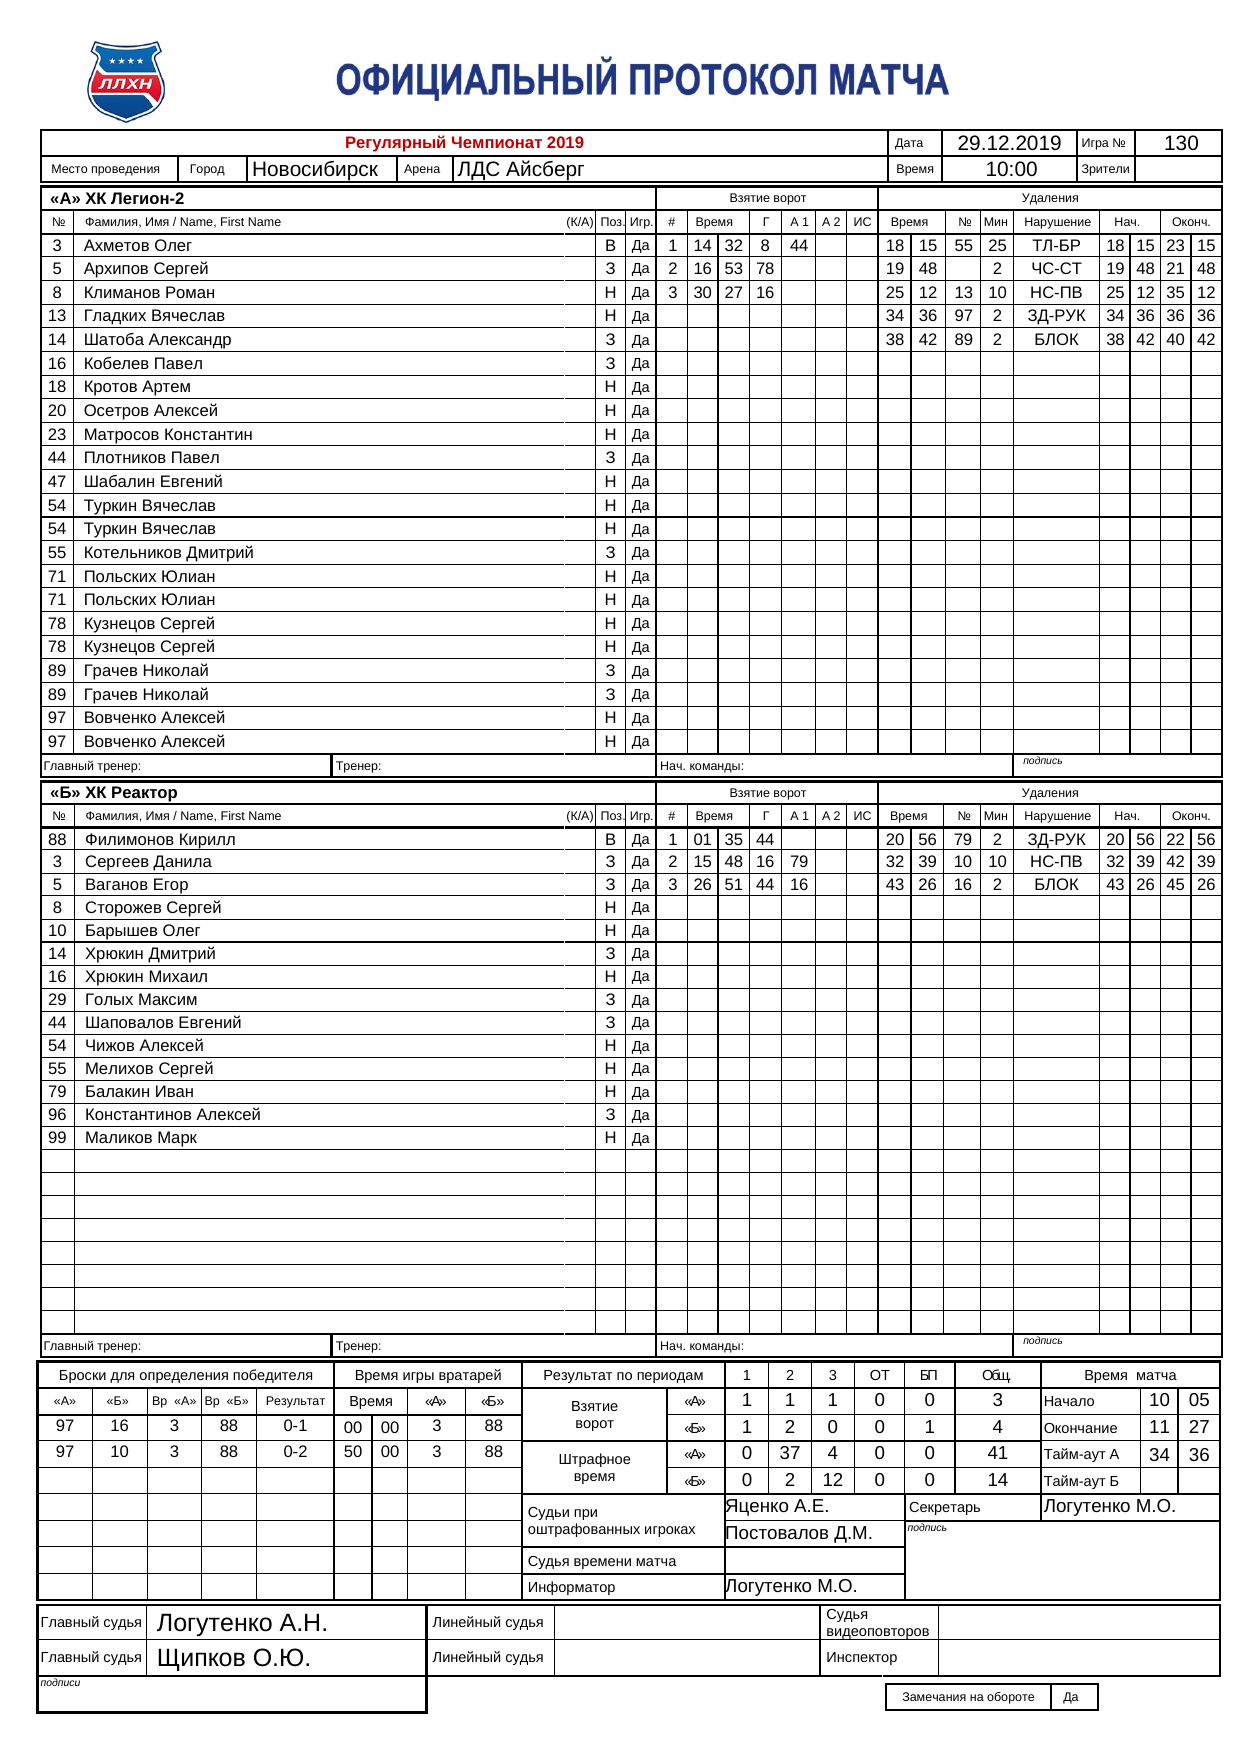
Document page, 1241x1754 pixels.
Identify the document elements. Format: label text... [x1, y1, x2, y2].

table_cell [750, 896, 781, 918]
table_cell [565, 1219, 595, 1241]
table_cell [782, 1242, 815, 1264]
table_cell [719, 1150, 749, 1172]
table_cell [719, 1242, 749, 1264]
table_cell Н [596, 1058, 625, 1079]
table_cell [847, 352, 877, 374]
table_cell [847, 966, 877, 987]
table_cell [782, 1311, 815, 1333]
table_cell Да [626, 446, 655, 469]
table_cell 1 [657, 829, 687, 849]
table_cell [946, 352, 980, 374]
table_cell [782, 707, 815, 729]
table_cell 48 [719, 850, 749, 872]
table_cell [816, 920, 846, 941]
table_cell [782, 730, 815, 753]
table_cell Главный тренер: [42, 755, 330, 776]
table_cell 25 [879, 281, 910, 303]
table_cell [719, 1288, 749, 1310]
table_cell 89 [42, 659, 73, 682]
table_cell Да [626, 1012, 655, 1033]
table_cell 71 [42, 588, 73, 611]
table_cell [565, 1311, 595, 1333]
table_cell 88 [466, 1441, 521, 1467]
table_cell 23 [42, 423, 73, 445]
table_cell [1192, 446, 1221, 469]
table_cell [981, 1242, 1013, 1264]
table_cell Да [626, 707, 655, 729]
table_cell [565, 636, 595, 658]
table_cell [688, 1288, 717, 1310]
table_cell Тренер: [333, 1335, 655, 1356]
table_cell Да [626, 518, 655, 540]
table_cell 16 [42, 352, 73, 374]
table_cell 44 [42, 1012, 74, 1033]
table_cell [1131, 1288, 1160, 1310]
table_cell Г [750, 211, 781, 233]
table_cell [847, 235, 877, 256]
table_cell [782, 423, 815, 445]
table_cell № [946, 211, 980, 233]
table_cell 39 [912, 850, 943, 872]
table_cell [981, 1035, 1013, 1057]
table_cell [1192, 730, 1221, 753]
table_cell [1131, 470, 1160, 493]
table_cell [750, 305, 781, 327]
table_cell [816, 376, 846, 398]
table_cell [626, 1196, 655, 1218]
table_cell Да [626, 423, 655, 445]
table_cell [202, 1547, 256, 1573]
table_cell [719, 518, 749, 540]
table_cell [912, 920, 943, 941]
table_cell [847, 730, 877, 753]
table_cell [1161, 470, 1190, 493]
table_cell [912, 588, 945, 611]
table_cell Время [335, 1389, 407, 1413]
table_cell [981, 683, 1013, 706]
table_cell [657, 541, 687, 564]
table_cell [879, 470, 910, 493]
table_cell [981, 1219, 1013, 1241]
table_cell [719, 470, 749, 493]
table_cell 10 [1141, 1389, 1177, 1413]
table_cell 41 [956, 1442, 1040, 1467]
table_cell [1100, 1265, 1129, 1287]
table_cell [912, 541, 945, 564]
table_cell [782, 470, 815, 493]
table_cell [257, 1521, 333, 1546]
table_cell «Б» [93, 1389, 147, 1413]
table_cell [782, 636, 815, 658]
table_cell 37 [769, 1442, 811, 1467]
table_cell Хрюкин Дмитрий [75, 943, 564, 964]
table_cell Поз. [596, 211, 625, 233]
table_cell [1014, 1081, 1099, 1103]
table_cell [719, 588, 749, 611]
table_cell 15 [688, 850, 717, 872]
table_cell [981, 636, 1013, 658]
table_cell 0 [905, 1468, 954, 1493]
table_cell 48 [1192, 257, 1221, 280]
table_header Время матча [1042, 1363, 1219, 1387]
table_cell З [596, 989, 625, 1011]
table_cell [565, 707, 595, 729]
table_cell [688, 920, 717, 941]
table_header Да [1052, 1685, 1097, 1709]
table_cell [816, 874, 846, 895]
table_cell [750, 636, 781, 658]
table_cell [912, 423, 945, 445]
table_cell [1141, 1468, 1177, 1493]
table_cell 44 [750, 829, 781, 849]
table_cell [981, 1127, 1013, 1149]
table_cell [688, 730, 717, 753]
table_cell [1131, 943, 1160, 964]
table_cell [657, 1311, 687, 1333]
table_cell [1161, 730, 1190, 753]
table_cell подпись [906, 1522, 1219, 1599]
table_cell Голых Максим [75, 989, 564, 1011]
table_cell [565, 257, 595, 280]
table_cell Фамилия, Имя / Name, First Name [74, 211, 565, 233]
table_header «А» ХК Легион-2 [42, 188, 655, 209]
table_cell Плотников Павел [74, 446, 564, 469]
table_cell [719, 1104, 749, 1126]
table_cell Да [626, 328, 655, 351]
table_cell З [596, 257, 625, 280]
table_cell 4 [956, 1415, 1040, 1440]
table_cell [912, 376, 945, 398]
table_cell [981, 446, 1013, 469]
picture [5, 28, 1179, 129]
table_cell [816, 1288, 846, 1310]
table_cell Да [626, 376, 655, 398]
table_cell Да [626, 494, 655, 516]
table_cell [879, 1058, 910, 1079]
table_cell [944, 1104, 980, 1126]
table_cell [1192, 707, 1221, 729]
table_cell 99 [42, 1127, 74, 1149]
table_cell [1131, 1081, 1160, 1103]
table_cell [879, 966, 910, 987]
table_cell 25 [981, 235, 1013, 256]
table_cell [1131, 376, 1160, 398]
table_cell 55 [42, 541, 73, 564]
table_cell [946, 376, 980, 398]
table_cell [688, 1035, 717, 1057]
table_cell Линейный судья [428, 1606, 554, 1639]
table_cell 15 [1192, 235, 1221, 256]
table_cell [719, 1127, 749, 1149]
table_cell Н [596, 494, 625, 516]
table_cell [981, 1288, 1013, 1310]
table_cell [879, 446, 910, 469]
table_cell [847, 494, 877, 516]
table_cell [750, 1058, 781, 1079]
table_cell [719, 683, 749, 706]
table_header Время игры вратарей [335, 1363, 521, 1387]
table_cell [847, 612, 877, 634]
table_cell Кобелев Павел [74, 352, 564, 374]
table_cell [1014, 636, 1099, 658]
table_cell [750, 683, 781, 706]
table_cell 38 [1100, 328, 1129, 351]
table_cell [565, 541, 595, 564]
table_cell Вовченко Алексей [74, 730, 564, 753]
table_cell [782, 896, 815, 918]
table_cell [782, 612, 815, 634]
table_cell [946, 730, 980, 753]
table_cell Да [626, 612, 655, 634]
table_cell 32 [1100, 850, 1129, 872]
table_cell [1161, 423, 1190, 445]
table_cell 8 [42, 281, 73, 303]
table_cell [981, 1311, 1013, 1333]
table_cell [1192, 1104, 1221, 1126]
table_cell [816, 281, 846, 303]
table_cell [847, 1288, 877, 1310]
table_cell [981, 470, 1013, 493]
table_cell [719, 636, 749, 658]
table_cell [847, 1035, 877, 1057]
table_cell Да [626, 636, 655, 658]
table_cell [944, 966, 980, 987]
table_cell (К/А) [565, 805, 595, 826]
table_cell [657, 1196, 687, 1218]
table_cell [946, 683, 980, 706]
table_cell 45 [1161, 874, 1190, 895]
table_cell [1100, 707, 1129, 729]
table_cell 50 [335, 1441, 371, 1467]
table_cell [1131, 636, 1160, 658]
table_cell [1161, 1219, 1190, 1241]
table_cell [1131, 1173, 1160, 1195]
table_cell [1014, 565, 1099, 587]
table_cell Н [596, 636, 625, 658]
table_cell [596, 1173, 625, 1195]
table_cell [816, 966, 846, 987]
table_cell [981, 612, 1013, 634]
table_cell 0 [726, 1442, 768, 1467]
table_cell [1161, 1104, 1190, 1126]
table_cell Судья видеоповторов [821, 1606, 938, 1639]
table_cell Нач. команды: [657, 1335, 1012, 1356]
table_cell [847, 257, 877, 280]
table_cell [626, 1288, 655, 1310]
table_cell Оконч. [1161, 211, 1221, 233]
table_cell 0 [855, 1389, 904, 1413]
table_cell [596, 1242, 625, 1264]
table_cell 97 [39, 1416, 92, 1440]
table_cell [816, 612, 846, 634]
table_cell [1014, 588, 1099, 611]
table_cell [657, 1173, 687, 1195]
table_cell Да [626, 850, 655, 872]
table_cell 36 [1131, 305, 1160, 327]
table_cell [657, 1012, 687, 1033]
table_cell [1161, 1058, 1190, 1079]
table_cell [816, 446, 846, 469]
table_cell [565, 399, 595, 422]
table_cell 12 [812, 1468, 854, 1493]
table_cell [42, 1196, 74, 1218]
table_cell Нач. [1100, 211, 1160, 233]
table_cell [1100, 1242, 1129, 1264]
table_cell Кузнецов Сергей [74, 612, 564, 634]
table_header Взятие ворот [657, 783, 877, 803]
table_cell 78 [42, 636, 73, 658]
table_cell [816, 989, 846, 1011]
table_cell [719, 541, 749, 564]
table_cell [981, 1104, 1013, 1126]
table_cell [1136, 157, 1221, 181]
table_cell [981, 494, 1013, 516]
table_cell [816, 1219, 846, 1241]
table_cell [565, 588, 595, 611]
table_cell [657, 1058, 687, 1079]
table_cell [1100, 1219, 1129, 1241]
table_cell [657, 1150, 687, 1172]
table_cell [565, 446, 595, 469]
table_cell [93, 1521, 147, 1546]
table_cell [981, 1173, 1013, 1195]
table_cell Логутенко А.Н. [147, 1606, 425, 1639]
table_cell [688, 1242, 717, 1264]
table_cell [1161, 446, 1190, 469]
table_cell [1161, 1081, 1190, 1103]
table_cell 16 [42, 966, 74, 987]
table_cell [202, 1468, 256, 1493]
table_cell [782, 518, 815, 540]
table_cell [782, 1058, 815, 1079]
table_cell 36 [1192, 305, 1221, 327]
table_cell З [596, 850, 625, 872]
table_cell [657, 989, 687, 1011]
table_cell [1014, 1012, 1099, 1033]
table_cell Да [626, 896, 655, 918]
table_cell [939, 1640, 1219, 1675]
table_cell [816, 1058, 846, 1079]
table_cell Ахметов Олег [74, 235, 564, 256]
table_cell [847, 281, 877, 303]
table_cell 20 [42, 399, 73, 422]
table_cell [912, 446, 945, 469]
table_cell [565, 730, 595, 753]
table_cell [1100, 1196, 1129, 1218]
table_cell [750, 399, 781, 422]
table_cell [1192, 541, 1221, 564]
table_cell [750, 352, 781, 374]
table_cell [657, 1081, 687, 1103]
table_cell [726, 1548, 904, 1573]
table_cell 12 [1192, 281, 1221, 303]
table_cell [912, 730, 945, 753]
table_cell [719, 328, 749, 351]
table_cell 2 [981, 874, 1013, 895]
table_cell 3 [408, 1441, 465, 1467]
table_cell 29 [42, 989, 74, 1011]
table_cell [39, 1468, 92, 1493]
table_cell Постовалов Д.М. [726, 1521, 904, 1546]
table_cell 0 [855, 1442, 904, 1467]
table_cell [879, 565, 910, 587]
table_cell Шаповалов Евгений [75, 1012, 564, 1033]
table_cell [1014, 1242, 1099, 1264]
table_cell Оконч. [1161, 805, 1221, 826]
table_cell [1192, 1219, 1221, 1241]
table_cell В [596, 829, 625, 849]
table_cell [944, 1150, 980, 1172]
table_cell [1131, 1150, 1160, 1172]
table_cell ТЛ-БР [1014, 235, 1099, 256]
table_cell [879, 399, 910, 422]
table_cell [879, 707, 910, 729]
table_cell Мин [981, 211, 1013, 233]
table_cell Н [596, 518, 625, 540]
table_header 1 [726, 1363, 768, 1387]
table_cell [879, 1311, 910, 1333]
table_cell Балакин Иван [75, 1081, 564, 1103]
table_cell [688, 376, 717, 398]
table_cell (К/А) [565, 211, 595, 233]
table_cell [879, 636, 910, 658]
table_cell [1131, 588, 1160, 611]
table_cell 56 [1131, 829, 1160, 849]
table_cell Сторожев Сергей [75, 896, 564, 918]
table_cell [847, 1127, 877, 1149]
table_cell Барышев Олег [75, 920, 564, 941]
table_cell [42, 1242, 74, 1264]
table_cell Да [626, 565, 655, 587]
table_cell [565, 1127, 595, 1149]
table_cell [879, 541, 910, 564]
table_cell [847, 1058, 877, 1079]
table_cell [750, 1035, 781, 1057]
table_cell [750, 470, 781, 493]
table_cell [879, 1242, 910, 1264]
table_cell [1131, 612, 1160, 634]
table_cell [626, 1173, 655, 1195]
table_cell [847, 896, 877, 918]
table_cell [719, 659, 749, 682]
table_cell [466, 1574, 521, 1599]
table_cell 78 [750, 257, 781, 280]
table_cell Н [596, 920, 625, 941]
table_header БП [905, 1363, 954, 1387]
table_cell [565, 494, 595, 516]
table_cell [912, 966, 943, 987]
table_cell [1100, 920, 1129, 941]
table_cell [1131, 1012, 1160, 1033]
table_cell [75, 1288, 564, 1310]
table_cell [816, 1173, 846, 1195]
table_cell [719, 565, 749, 587]
table_cell [879, 1265, 910, 1287]
table_cell Н [596, 1127, 625, 1149]
table_cell 97 [42, 707, 73, 729]
table_cell [688, 399, 717, 422]
table_cell [1100, 588, 1129, 611]
table_cell [782, 446, 815, 469]
table_cell [42, 1219, 74, 1241]
table_cell Н [596, 896, 625, 918]
table_cell Начало [1042, 1389, 1140, 1413]
table_cell [912, 1311, 943, 1333]
table_cell [688, 1311, 717, 1333]
table_cell [816, 423, 846, 445]
table_cell [1100, 989, 1129, 1011]
table_cell 13 [946, 281, 980, 303]
table_cell Польских Юлиан [74, 565, 564, 587]
table_cell 18 [1100, 235, 1129, 256]
table_cell [1161, 1012, 1190, 1033]
table_cell [75, 1219, 564, 1241]
table_cell [1014, 376, 1099, 398]
table_cell [879, 1104, 910, 1126]
table_cell Константинов Алексей [75, 1104, 564, 1126]
table_cell 14 [688, 235, 717, 256]
table_cell [879, 683, 910, 706]
table_cell [688, 943, 717, 964]
table_cell [879, 896, 910, 918]
table_cell [782, 659, 815, 682]
table_cell [1192, 1311, 1221, 1333]
table_cell [782, 943, 815, 964]
table_cell [1100, 541, 1129, 564]
table_cell 25 [1100, 281, 1129, 303]
table_cell [688, 446, 717, 469]
table_cell [847, 636, 877, 658]
table_cell 20 [879, 829, 910, 849]
table_cell [626, 1265, 655, 1287]
table_cell [148, 1468, 201, 1493]
table_cell 42 [1192, 328, 1221, 351]
table_cell З [596, 1104, 625, 1126]
table_cell [1014, 423, 1099, 445]
table_cell [750, 1012, 781, 1033]
table_cell Нарушение [1014, 805, 1099, 826]
table_cell [565, 850, 595, 872]
table_cell [912, 518, 945, 540]
table_cell [1161, 612, 1190, 634]
table_cell [657, 896, 687, 918]
table_cell [816, 328, 846, 351]
table_cell [816, 470, 846, 493]
table_cell 39 [1192, 850, 1221, 872]
table_cell Н [596, 376, 625, 398]
table_cell [466, 1494, 521, 1520]
table_cell [981, 541, 1013, 564]
table_cell [912, 1127, 943, 1149]
table_cell 88 [42, 829, 74, 849]
table_cell [981, 1058, 1013, 1079]
table_cell [565, 1288, 595, 1310]
table_cell [93, 1547, 147, 1573]
table_cell 26 [688, 874, 717, 895]
table_cell [1014, 966, 1099, 987]
table_cell [719, 1012, 749, 1033]
table_cell [688, 896, 717, 918]
table_cell [75, 1311, 564, 1333]
table_cell 55 [42, 1058, 74, 1079]
table_cell [565, 1265, 595, 1287]
table_cell З [596, 874, 625, 895]
table_cell Время [688, 805, 749, 826]
table_header ОТ [855, 1363, 904, 1387]
table_cell Шатоба Александр [74, 328, 564, 351]
table_cell Тайм-аут А [1042, 1441, 1140, 1467]
table_cell [688, 659, 717, 682]
table_cell [1192, 399, 1221, 422]
table_cell [1161, 966, 1190, 987]
table_cell Да [626, 399, 655, 422]
table_cell [879, 1127, 910, 1149]
table_cell [688, 541, 717, 564]
table_cell 79 [944, 829, 980, 849]
table_cell [719, 1173, 749, 1195]
table_cell [1014, 1150, 1099, 1172]
table_cell [782, 565, 815, 587]
table_cell Да [626, 943, 655, 964]
table_cell [816, 943, 846, 964]
table_cell [565, 470, 595, 493]
table_cell [202, 1574, 256, 1599]
table_cell Взятие ворот [523, 1389, 666, 1440]
table_cell [944, 1012, 980, 1033]
table_cell [657, 636, 687, 658]
table_cell [1161, 518, 1190, 540]
table_cell [335, 1468, 371, 1493]
table_cell Да [626, 874, 655, 895]
table_cell [257, 1494, 333, 1520]
table_cell [565, 920, 595, 941]
table_cell [688, 1173, 717, 1195]
table_cell [750, 518, 781, 540]
table_cell [750, 1081, 781, 1103]
table_cell [719, 707, 749, 729]
table_cell [816, 683, 846, 706]
table_cell [981, 707, 1013, 729]
table_cell [657, 683, 687, 706]
table_cell Яценко А.Е. [726, 1495, 904, 1520]
table_cell [847, 1081, 877, 1103]
table_cell [816, 235, 846, 256]
table_cell [1014, 943, 1099, 964]
table_cell 53 [719, 257, 749, 280]
table_cell 3 [657, 874, 687, 895]
table_cell [1100, 896, 1129, 918]
table_cell Архипов Сергей [74, 257, 564, 280]
table_cell [565, 518, 595, 540]
table_cell 34 [1141, 1441, 1177, 1467]
table_cell Туркин Вячеслав [74, 518, 564, 540]
table_cell ЗД-РУК [1014, 305, 1099, 327]
table_cell Н [596, 588, 625, 611]
table_cell [912, 943, 943, 964]
table_cell [1192, 1242, 1221, 1264]
table_cell [719, 612, 749, 634]
table_cell Чижов Алексей [75, 1035, 564, 1057]
table_cell [1161, 659, 1190, 682]
table_cell [93, 1574, 147, 1599]
table_cell [981, 352, 1013, 374]
table_cell [883, 1677, 1220, 1681]
table_cell Н [596, 470, 625, 493]
table_cell Вр «А» [148, 1389, 201, 1413]
table_cell «А» [668, 1442, 724, 1467]
table_cell Окончание [1042, 1415, 1140, 1440]
table_cell 27 [1179, 1415, 1219, 1440]
table_cell 16 [782, 874, 815, 895]
table_cell [912, 1081, 943, 1103]
table_cell [93, 1468, 147, 1493]
table_cell [688, 352, 717, 374]
table_cell Маликов Марк [75, 1127, 564, 1149]
table_cell [565, 352, 595, 374]
table_cell 10 [981, 281, 1013, 303]
table_header Взятие ворот [657, 188, 877, 209]
table_cell [1161, 588, 1190, 611]
table_cell [657, 376, 687, 398]
table_cell Да [626, 683, 655, 706]
table_cell Сергеев Данила [75, 850, 564, 872]
table_cell Да [626, 730, 655, 753]
table_header 3 [812, 1363, 854, 1387]
table_cell [946, 541, 980, 564]
table_cell [1192, 518, 1221, 540]
table_cell [816, 1150, 846, 1172]
table_cell [879, 943, 910, 964]
table_cell [912, 989, 943, 1011]
table_cell [750, 328, 781, 351]
table_cell [847, 659, 877, 682]
table_cell 14 [42, 943, 74, 964]
table_cell [816, 518, 846, 540]
table_cell [1014, 1196, 1099, 1218]
table_cell [946, 446, 980, 469]
table_cell № [42, 805, 74, 826]
table_cell [719, 399, 749, 422]
table_cell подписи [39, 1677, 425, 1711]
table_cell 22 [1161, 829, 1190, 849]
table_cell [626, 1242, 655, 1264]
table_cell [1014, 683, 1099, 706]
table_cell [719, 730, 749, 753]
table_cell 10 [42, 920, 74, 941]
table_cell [912, 1150, 943, 1172]
table_cell 1 [769, 1389, 811, 1413]
table_cell [847, 1219, 877, 1241]
table_cell 23 [1161, 235, 1190, 256]
table_cell [981, 989, 1013, 1011]
table_cell [847, 707, 877, 729]
table_cell [912, 1219, 943, 1241]
table_cell [719, 943, 749, 964]
table_cell [1100, 470, 1129, 493]
table_cell Мин [981, 805, 1013, 826]
table_cell [565, 328, 595, 351]
table_cell [688, 470, 717, 493]
table_cell [657, 730, 687, 753]
table_cell [879, 1012, 910, 1033]
table_cell Игр. [626, 805, 655, 826]
table_cell 34 [879, 305, 910, 327]
table_cell ЧС-СТ [1014, 257, 1099, 280]
table_cell [847, 874, 877, 895]
table_cell Мелихов Сергей [75, 1058, 564, 1079]
table_cell [1131, 494, 1160, 516]
table_cell [981, 588, 1013, 611]
table_cell [565, 376, 595, 398]
table_cell [1100, 446, 1129, 469]
table_cell [42, 1265, 74, 1287]
table_cell [565, 1081, 595, 1103]
table_cell [750, 920, 781, 941]
table_cell [148, 1547, 201, 1573]
table_cell [1100, 1035, 1129, 1057]
table_header Удаления [879, 188, 1221, 209]
table_cell [847, 850, 877, 872]
table_cell 36 [1179, 1441, 1219, 1467]
table_cell [657, 565, 687, 587]
table_cell 14 [956, 1468, 1040, 1493]
table_cell 21 [1161, 257, 1190, 280]
table_cell [657, 920, 687, 941]
table_cell 12 [912, 281, 945, 303]
table_cell 11 [1141, 1415, 1177, 1440]
table_cell [816, 399, 846, 422]
table_cell Судья времени матча [523, 1548, 724, 1573]
table_cell [912, 470, 945, 493]
table_cell Главный судья [39, 1606, 146, 1639]
table_cell [626, 1150, 655, 1172]
table_cell [879, 518, 910, 540]
table_cell 2 [657, 257, 687, 280]
table_cell 0 [812, 1415, 854, 1440]
table_cell 36 [912, 305, 945, 327]
table_cell [782, 1081, 815, 1103]
table_cell [847, 1173, 877, 1195]
table_cell [657, 1104, 687, 1126]
table_cell [1100, 659, 1129, 682]
table_cell 3 [956, 1389, 1040, 1413]
table_cell [408, 1574, 465, 1599]
table_cell 96 [42, 1104, 74, 1126]
table_cell [816, 707, 846, 729]
table_cell ЛДС Айсберг [454, 157, 887, 181]
table_header Игра № [1078, 131, 1134, 155]
table_cell [912, 612, 945, 634]
table_cell [657, 1127, 687, 1149]
table_cell Да [626, 659, 655, 682]
table_cell [1131, 518, 1160, 540]
table_cell 2 [769, 1415, 811, 1440]
table_cell [719, 966, 749, 987]
table_cell [657, 1288, 687, 1310]
table_cell [946, 399, 980, 422]
table_cell В [596, 235, 625, 256]
table_cell [1192, 612, 1221, 634]
table_cell [42, 1288, 74, 1310]
table_cell [1014, 896, 1099, 918]
table_cell [847, 683, 877, 706]
table_cell [912, 659, 945, 682]
table_cell 97 [42, 730, 73, 753]
table_cell [1014, 446, 1099, 469]
table_cell [1100, 565, 1129, 587]
table_cell [782, 920, 815, 941]
table_header Результат по периодам [523, 1363, 724, 1387]
table_cell 16 [944, 874, 980, 895]
table_cell Г [750, 805, 781, 826]
table_cell [879, 1288, 910, 1310]
table_cell [879, 423, 910, 445]
table_cell 05 [1179, 1389, 1219, 1413]
table_cell 0 [855, 1415, 904, 1440]
table_cell [1192, 636, 1221, 658]
table_cell [1161, 920, 1190, 941]
table_cell [1192, 1035, 1221, 1057]
table_cell [565, 565, 595, 587]
table_cell Да [626, 257, 655, 280]
table_cell [1192, 494, 1221, 516]
table_cell [782, 1173, 815, 1195]
table_cell [75, 1196, 564, 1218]
table_cell [373, 1574, 407, 1599]
table_cell [1100, 1104, 1129, 1126]
table_cell [944, 1288, 980, 1310]
table_cell [1100, 494, 1129, 516]
table_cell [1100, 423, 1129, 445]
table_cell [816, 494, 846, 516]
table_cell [750, 707, 781, 729]
table_cell [335, 1521, 371, 1546]
table_cell [1161, 565, 1190, 587]
table_cell [555, 1640, 819, 1675]
table_cell [1131, 1196, 1160, 1218]
table_cell 00 [373, 1441, 407, 1467]
table_cell [1161, 399, 1190, 422]
table_cell [1100, 1311, 1129, 1333]
table_cell [946, 636, 980, 658]
table_cell [879, 376, 910, 398]
table_cell [688, 1265, 717, 1287]
table_cell [750, 565, 781, 587]
table_cell Матросов Константин [74, 423, 564, 445]
table_cell Тренер: [333, 755, 655, 776]
table_cell [1014, 659, 1099, 682]
table_cell [1014, 989, 1099, 1011]
table_cell [750, 423, 781, 445]
table_cell [782, 1012, 815, 1033]
table_cell [981, 518, 1013, 540]
table_cell [373, 1468, 407, 1493]
table_cell 00 [373, 1416, 407, 1440]
table_cell З [596, 1012, 625, 1033]
table_cell Н [596, 966, 625, 987]
table_cell [688, 1127, 717, 1149]
table_cell [719, 1219, 749, 1241]
table_cell [596, 1311, 625, 1333]
table_cell [944, 896, 980, 918]
table_cell [1131, 707, 1160, 729]
table_cell 39 [1131, 850, 1160, 872]
table_cell 44 [782, 235, 815, 256]
table_cell [1014, 1173, 1099, 1195]
table_cell [782, 989, 815, 1011]
table_cell [750, 989, 781, 1011]
table_cell [1014, 541, 1099, 564]
table_cell [912, 1035, 943, 1057]
table_cell [688, 305, 717, 327]
table_cell НС-ПВ [1014, 281, 1099, 303]
table_cell [981, 943, 1013, 964]
table_cell Логутенко М.О. [1042, 1495, 1219, 1520]
table_cell [596, 1150, 625, 1172]
table_cell [466, 1468, 521, 1493]
table_cell [1014, 470, 1099, 493]
table_cell [912, 707, 945, 729]
table_cell 5 [42, 257, 73, 280]
table_cell [782, 399, 815, 422]
table_cell 10:00 [943, 157, 1076, 181]
table_cell [1014, 352, 1099, 374]
table_header Дата [889, 131, 941, 155]
table_cell Время [879, 211, 945, 233]
table_cell [42, 1150, 74, 1172]
table_cell [750, 1173, 781, 1195]
table_cell Да [626, 829, 655, 849]
table_cell [912, 565, 945, 587]
table_cell [816, 1081, 846, 1103]
table_cell 19 [879, 257, 910, 280]
table_cell Тайм-аут Б [1042, 1468, 1140, 1493]
table_cell [981, 423, 1013, 445]
table_cell [912, 1242, 943, 1264]
table_cell [1014, 1127, 1099, 1149]
table_cell [981, 1012, 1013, 1033]
table_cell [148, 1574, 201, 1599]
table_cell [1131, 730, 1160, 753]
table_cell 2 [981, 257, 1013, 280]
table_cell Инспектор [821, 1640, 938, 1675]
table_cell 40 [1161, 328, 1190, 351]
table_cell [1131, 446, 1160, 469]
table_cell [750, 376, 781, 398]
table_cell [565, 989, 595, 1011]
table_cell [946, 588, 980, 611]
table_cell Да [626, 966, 655, 987]
table_cell Новосибирск [248, 157, 396, 181]
table_cell [688, 1012, 717, 1033]
table_cell [750, 1311, 781, 1333]
table_cell [944, 1058, 980, 1079]
table_cell З [596, 683, 625, 706]
table_cell [750, 1219, 781, 1241]
table_cell [1192, 1265, 1221, 1287]
table_cell ИС [847, 211, 877, 233]
table_cell [1161, 1035, 1190, 1057]
table_cell [719, 352, 749, 374]
table_cell [1192, 1127, 1221, 1149]
table_cell [688, 989, 717, 1011]
table_cell [816, 305, 846, 327]
table_cell БЛОК [1014, 874, 1099, 895]
table_cell Штрафное время [523, 1442, 666, 1493]
table_cell [565, 1058, 595, 1079]
table_cell [1161, 896, 1190, 918]
table_cell [1100, 1150, 1129, 1172]
table_cell Игр. [626, 211, 655, 233]
table_cell [202, 1521, 256, 1546]
table_cell [466, 1521, 521, 1546]
table_cell [782, 1288, 815, 1310]
table_cell [1100, 966, 1129, 987]
table_cell 42 [1131, 328, 1160, 351]
table_cell [1131, 352, 1160, 374]
table_cell [816, 1242, 846, 1264]
table_cell [750, 1242, 781, 1264]
table_cell [719, 376, 749, 398]
table_cell [1014, 1311, 1099, 1333]
table_cell [879, 920, 910, 941]
table_cell Линейный судья [428, 1640, 554, 1675]
table_cell [912, 1104, 943, 1126]
table_cell Место проведения [42, 157, 177, 181]
table_cell [939, 1606, 1219, 1639]
table_cell 15 [1131, 235, 1160, 256]
table_cell [879, 1173, 910, 1195]
table_cell [912, 636, 945, 658]
table_cell ЗД-РУК [1014, 829, 1099, 849]
table_cell 30 [688, 281, 717, 303]
table_cell Нач. [1100, 805, 1160, 826]
table_cell 78 [42, 612, 73, 634]
table_cell «Б» [668, 1415, 724, 1440]
table_cell [657, 518, 687, 540]
table_cell 0 [905, 1389, 954, 1413]
table_cell [946, 423, 980, 445]
table_cell [688, 1104, 717, 1126]
table_cell [946, 257, 980, 280]
table_cell [688, 683, 717, 706]
table_cell [750, 659, 781, 682]
table_cell [782, 1127, 815, 1149]
table_cell А 1 [782, 805, 815, 826]
table_cell Шабалин Евгений [74, 470, 564, 493]
table_cell [981, 1265, 1013, 1287]
table_cell [782, 1035, 815, 1057]
table_cell [719, 1265, 749, 1287]
table_cell [1192, 376, 1221, 398]
table_cell [657, 328, 687, 351]
table_cell 54 [42, 518, 73, 540]
table_cell [847, 943, 877, 964]
table_cell 1 [726, 1389, 768, 1413]
table_cell [782, 541, 815, 564]
table_cell [847, 1265, 877, 1287]
table_cell [946, 518, 980, 540]
table_cell Главный судья [39, 1640, 146, 1675]
table_cell 79 [42, 1081, 74, 1103]
table_cell [1131, 1311, 1160, 1333]
table_cell [944, 989, 980, 1011]
table_cell 56 [912, 829, 943, 849]
table_cell [42, 1173, 74, 1195]
table_cell Н [596, 305, 625, 327]
table_cell «А» [408, 1389, 465, 1413]
table_cell [565, 1173, 595, 1195]
table_cell [1192, 989, 1221, 1011]
table_cell [981, 565, 1013, 587]
table_cell [1100, 376, 1129, 398]
table_cell [1192, 565, 1221, 587]
table_cell [688, 707, 717, 729]
table_cell Арена [398, 157, 452, 181]
table_cell Н [596, 565, 625, 587]
table_cell 88 [202, 1441, 256, 1467]
table_cell [944, 1265, 980, 1287]
table_cell [408, 1547, 465, 1573]
table_cell Н [596, 1035, 625, 1057]
table_cell [657, 446, 687, 469]
table_cell З [596, 943, 625, 964]
table_cell [1100, 612, 1129, 634]
table_cell 88 [202, 1416, 256, 1440]
table_cell [750, 966, 781, 987]
table_cell [1014, 1058, 1099, 1079]
table_cell [847, 1012, 877, 1033]
table_cell [847, 328, 877, 351]
table_cell [1161, 541, 1190, 564]
table_cell [816, 730, 846, 753]
table_cell [1131, 1127, 1160, 1149]
table_cell [719, 920, 749, 941]
table_cell [750, 588, 781, 611]
table_cell 54 [42, 1035, 74, 1057]
table_cell [750, 730, 781, 753]
table_cell [93, 1494, 147, 1520]
table_cell Н [596, 730, 625, 753]
table_cell [879, 352, 910, 374]
table_cell [847, 989, 877, 1011]
table_cell [565, 281, 595, 303]
table_cell Судьи при оштрафованных игроках [523, 1495, 724, 1546]
table_cell 16 [750, 850, 781, 872]
table_cell [816, 257, 846, 280]
table_cell [596, 1288, 625, 1310]
table_cell [816, 588, 846, 611]
table_cell [688, 1219, 717, 1241]
table_cell [912, 896, 943, 918]
table_cell [657, 1035, 687, 1057]
table_cell [816, 1265, 846, 1287]
table_cell # [657, 211, 687, 233]
table_cell [1192, 683, 1221, 706]
table_cell [946, 565, 980, 587]
table_cell [912, 1058, 943, 1079]
table_cell Кротов Артем [74, 376, 564, 398]
table_cell Да [626, 235, 655, 256]
table_cell [847, 829, 877, 849]
table_cell [912, 352, 945, 374]
table_cell Логутенко М.О. [726, 1575, 904, 1599]
table_header 130 [1136, 131, 1221, 155]
table_cell «А» [668, 1389, 724, 1413]
table_cell [75, 1173, 564, 1195]
table_cell 2 [769, 1468, 811, 1493]
table_cell [912, 494, 945, 516]
table_header 2 [769, 1363, 811, 1387]
table_cell [1192, 1173, 1221, 1195]
table_cell [565, 683, 595, 706]
table_cell Вовченко Алексей [74, 707, 564, 729]
table_cell [688, 328, 717, 351]
table_cell Туркин Вячеслав [74, 494, 564, 516]
table_cell [719, 423, 749, 445]
table_cell Да [626, 281, 655, 303]
table_cell [1100, 1058, 1129, 1079]
table_cell [1100, 1173, 1129, 1195]
table_cell Н [596, 612, 625, 634]
table_cell [565, 1196, 595, 1218]
table_header Регулярный Чемпионат 2019 [42, 131, 887, 155]
table_cell [944, 943, 980, 964]
table_cell Поз. [596, 805, 625, 826]
table_cell [782, 683, 815, 706]
table_cell Котельников Дмитрий [74, 541, 564, 564]
table_cell [596, 1265, 625, 1287]
table_cell [782, 305, 815, 327]
table_cell [719, 1058, 749, 1079]
table_cell [912, 683, 945, 706]
table_cell [944, 1035, 980, 1057]
table_cell [1014, 399, 1099, 422]
table_cell [1100, 1081, 1129, 1103]
table_cell Главный тренер: [42, 1335, 330, 1356]
table_cell [1161, 1242, 1190, 1264]
table_cell Да [626, 1104, 655, 1126]
table_cell [847, 541, 877, 564]
table_cell 3 [42, 235, 73, 256]
table_cell [565, 943, 595, 964]
table_cell [1100, 636, 1129, 658]
table_cell [981, 659, 1013, 682]
table_cell [879, 494, 910, 516]
table_cell 0-1 [257, 1416, 333, 1440]
table_cell 55 [946, 235, 980, 256]
table_cell [816, 850, 846, 872]
table_cell [879, 730, 910, 753]
table_cell [847, 1104, 877, 1126]
table_cell [565, 874, 595, 895]
table_cell [1131, 423, 1160, 445]
table_cell [1131, 399, 1160, 422]
table_cell [688, 565, 717, 587]
table_cell [1014, 1219, 1099, 1241]
table_cell [981, 730, 1013, 753]
table_cell [657, 588, 687, 611]
table_cell «Б » [466, 1389, 521, 1413]
table_cell [981, 1196, 1013, 1218]
table_cell 27 [719, 281, 749, 303]
table_cell [750, 943, 781, 964]
table_cell [847, 423, 877, 445]
table_cell [782, 494, 815, 516]
table_cell 10 [981, 850, 1013, 872]
table_cell Да [626, 1127, 655, 1149]
table_cell Щипков О.Ю. [147, 1640, 425, 1675]
table_cell подпись [1014, 1335, 1221, 1356]
table_cell [688, 612, 717, 634]
table_cell [1179, 1468, 1219, 1493]
table_cell Грачев Николай [74, 659, 564, 682]
table_cell [1192, 1288, 1221, 1310]
table_cell [981, 1081, 1013, 1103]
table_cell [816, 829, 846, 849]
table_cell [1161, 636, 1190, 658]
table_cell [1131, 989, 1160, 1011]
table_cell [1100, 1012, 1129, 1033]
table_cell [782, 1150, 815, 1172]
table_cell 38 [879, 328, 910, 351]
table_cell ИС [847, 805, 877, 826]
table_cell [944, 1196, 980, 1218]
table_cell [1131, 1242, 1160, 1264]
table_cell З [596, 446, 625, 469]
table_cell 8 [42, 896, 74, 918]
table_cell [1161, 1288, 1190, 1310]
table_cell [1192, 966, 1221, 987]
table_cell Н [596, 423, 625, 445]
table_cell Город [179, 157, 246, 181]
table_cell [944, 1127, 980, 1149]
table_cell [657, 399, 687, 422]
table_cell [428, 1677, 882, 1711]
table_cell [42, 1311, 74, 1333]
table_cell [1014, 707, 1099, 729]
table_cell [1161, 989, 1190, 1011]
table_cell 88 [466, 1416, 521, 1440]
table_cell [1161, 1265, 1190, 1287]
table_cell [750, 1288, 781, 1310]
table_cell 2 [657, 850, 687, 872]
table_cell [750, 494, 781, 516]
table_cell 79 [782, 850, 815, 872]
table_cell [782, 352, 815, 374]
table_cell [912, 1265, 943, 1287]
table_cell [1014, 494, 1099, 516]
table_cell [816, 1035, 846, 1057]
table_cell [946, 612, 980, 634]
table_cell [879, 588, 910, 611]
table_cell Н [596, 399, 625, 422]
table_cell [1100, 943, 1129, 964]
table_cell [1192, 920, 1221, 941]
table_cell Да [626, 1058, 655, 1079]
table_cell [565, 896, 595, 918]
table_cell [912, 1196, 943, 1218]
table_cell 42 [1161, 850, 1190, 872]
table_cell [373, 1547, 407, 1573]
table_cell [816, 1311, 846, 1333]
table_cell [1100, 683, 1129, 706]
table_cell [75, 1150, 564, 1172]
table_cell [1131, 1104, 1160, 1126]
table_cell [816, 1104, 846, 1126]
table_cell [912, 1173, 943, 1195]
table_cell [719, 305, 749, 327]
table_cell [719, 1196, 749, 1218]
table_cell [565, 1012, 595, 1033]
table_cell 32 [879, 850, 910, 872]
table_cell [879, 1219, 910, 1241]
table_cell 26 [912, 874, 943, 895]
table_cell Филимонов Кирилл [75, 829, 564, 849]
table_cell [879, 1150, 910, 1172]
table_cell Нач. команды: [657, 755, 1012, 776]
table_cell [816, 541, 846, 564]
table_cell 14 [42, 328, 73, 351]
table_cell 2 [981, 328, 1013, 351]
table_cell Ваганов Егор [75, 874, 564, 895]
table_cell Да [626, 989, 655, 1011]
table_cell [1161, 352, 1190, 374]
table_cell Н [596, 707, 625, 729]
table_cell Да [626, 1081, 655, 1103]
table_cell [719, 1311, 749, 1333]
table_cell [816, 352, 846, 374]
table_cell 44 [42, 446, 73, 469]
table_cell Да [626, 470, 655, 493]
table_cell [750, 1104, 781, 1126]
table_cell [565, 659, 595, 682]
table_cell 18 [42, 376, 73, 398]
table_cell [1131, 683, 1160, 706]
table_cell Да [626, 352, 655, 374]
table_cell [782, 966, 815, 987]
table_cell 36 [1161, 305, 1190, 327]
table_cell [257, 1574, 333, 1599]
table_cell [688, 1150, 717, 1172]
table_cell [657, 707, 687, 729]
table_cell [1192, 1058, 1221, 1079]
table_cell 0 [855, 1468, 904, 1493]
table_cell [816, 896, 846, 918]
table_cell [1014, 1035, 1099, 1057]
table_cell [202, 1494, 256, 1520]
table_cell № [42, 211, 73, 233]
table_cell 56 [1192, 829, 1221, 849]
table_cell [1192, 1150, 1221, 1172]
table_cell [657, 1219, 687, 1241]
table_cell [565, 829, 595, 849]
table_cell [1192, 1012, 1221, 1033]
table_cell 48 [1131, 257, 1160, 280]
table_cell [816, 1127, 846, 1149]
table_cell [1192, 423, 1221, 445]
table_cell 42 [912, 328, 945, 351]
table_cell Время [889, 157, 941, 181]
table_cell 48 [912, 257, 945, 280]
table_cell [981, 376, 1013, 398]
table_cell [657, 423, 687, 445]
table_cell 10 [93, 1441, 147, 1467]
table_cell Зрители [1078, 157, 1134, 181]
table_cell [912, 1288, 943, 1310]
table_cell [1161, 376, 1190, 398]
table_cell [719, 1035, 749, 1057]
table_cell [879, 612, 910, 634]
table_cell Секретарь [906, 1495, 1040, 1520]
table_cell Время [879, 805, 943, 826]
table_cell [1100, 518, 1129, 540]
table_cell [719, 494, 749, 516]
table_cell 12 [1131, 281, 1160, 303]
table_cell [626, 1219, 655, 1241]
table_cell 16 [688, 257, 717, 280]
table_cell [1014, 518, 1099, 540]
table_cell Осетров Алексей [74, 399, 564, 422]
table_cell [257, 1547, 333, 1573]
table_cell [1161, 1311, 1190, 1333]
table_cell [816, 565, 846, 587]
table_cell [782, 1104, 815, 1126]
table_cell [981, 966, 1013, 987]
table_cell [1161, 943, 1190, 964]
table_cell [565, 612, 595, 634]
table_cell Да [626, 920, 655, 941]
table_cell [944, 1242, 980, 1264]
table_cell [148, 1521, 201, 1546]
table_cell 18 [879, 235, 910, 256]
table_cell 1 [812, 1389, 854, 1413]
table_cell З [596, 659, 625, 682]
table_cell [1192, 659, 1221, 682]
table_cell З [596, 352, 625, 374]
table_cell [688, 494, 717, 516]
table_cell 3 [148, 1416, 201, 1440]
table_cell # [657, 805, 687, 826]
table_cell [981, 399, 1013, 422]
table_cell [750, 446, 781, 469]
table_cell [1161, 1196, 1190, 1218]
table_cell [879, 659, 910, 682]
table_cell [39, 1574, 92, 1599]
table_cell Климанов Роман [74, 281, 564, 303]
table_cell [1131, 966, 1160, 987]
table_cell [657, 305, 687, 327]
table_cell 3 [148, 1441, 201, 1467]
table_cell [816, 636, 846, 658]
table_cell Грачев Николай [74, 683, 564, 706]
table_cell [688, 423, 717, 445]
table_cell [782, 281, 815, 303]
table_cell [879, 1035, 910, 1057]
table_cell [657, 352, 687, 374]
table_cell 97 [39, 1441, 92, 1467]
table_cell [946, 707, 980, 729]
table_cell [1100, 352, 1129, 374]
table_cell Да [626, 588, 655, 611]
table_cell [879, 1081, 910, 1103]
table_cell [1100, 399, 1129, 422]
table_cell «А» [39, 1389, 92, 1413]
table_cell [565, 1104, 595, 1126]
table_cell [1131, 920, 1160, 941]
table_cell 35 [1161, 281, 1190, 303]
table_cell Хрюкин Михаил [75, 966, 564, 987]
table_cell [847, 588, 877, 611]
table_cell [719, 446, 749, 469]
table_cell [847, 376, 877, 398]
table_cell [847, 518, 877, 540]
table_cell [565, 423, 595, 445]
table_cell [750, 612, 781, 634]
table_cell [816, 659, 846, 682]
table_cell 34 [1100, 305, 1129, 327]
table_cell [1014, 612, 1099, 634]
table_cell [1192, 1196, 1221, 1218]
table_cell 89 [946, 328, 980, 351]
table_cell 19 [1100, 257, 1129, 280]
table_cell 89 [42, 683, 73, 706]
table_cell 1 [905, 1415, 954, 1440]
table_cell [408, 1468, 465, 1493]
table_cell [657, 659, 687, 682]
table_cell 16 [93, 1416, 147, 1440]
table_cell [782, 257, 815, 280]
table_cell [782, 1196, 815, 1218]
table_cell [847, 1242, 877, 1264]
table_cell [688, 1196, 717, 1218]
table_cell [847, 446, 877, 469]
table_cell [981, 896, 1013, 918]
table_cell [1192, 588, 1221, 611]
table_cell [657, 494, 687, 516]
table_cell [782, 328, 815, 351]
table_cell [1099, 1682, 1220, 1711]
table_cell А 1 [782, 211, 815, 233]
table_cell [626, 1311, 655, 1333]
table_cell 3 [408, 1416, 465, 1440]
table_header Замечания на обороте [887, 1685, 1050, 1709]
table_cell [1131, 896, 1160, 918]
table_cell [847, 305, 877, 327]
table_cell 2 [981, 829, 1013, 849]
table_cell [944, 1219, 980, 1241]
table_cell № [944, 805, 980, 826]
table_cell [565, 1150, 595, 1172]
table_cell [946, 470, 980, 493]
table_cell 71 [42, 565, 73, 587]
table_cell [335, 1494, 371, 1520]
table_cell Польских Юлиан [74, 588, 564, 611]
table_cell [657, 966, 687, 987]
table_cell [1161, 1127, 1190, 1149]
table_cell [39, 1494, 92, 1520]
table_cell 0-2 [257, 1441, 333, 1467]
table_cell [1100, 730, 1129, 753]
table_cell [565, 1035, 595, 1057]
table_cell [1131, 1265, 1160, 1287]
table_cell [335, 1547, 371, 1573]
table_cell А 2 [816, 805, 846, 826]
table_cell [719, 989, 749, 1011]
table_cell Да [626, 541, 655, 564]
table_cell З [596, 541, 625, 564]
table_cell [1131, 541, 1160, 564]
table_cell [750, 541, 781, 564]
table_cell Информатор [523, 1575, 724, 1599]
table_cell [1161, 707, 1190, 729]
table_cell [944, 1173, 980, 1195]
table_cell [944, 1081, 980, 1103]
table_cell 13 [42, 305, 73, 327]
table_cell [688, 588, 717, 611]
table_cell 51 [719, 874, 749, 895]
table_cell Вр «Б» [202, 1389, 256, 1413]
table_cell Гладких Вячеслав [74, 305, 564, 327]
table_cell [944, 1311, 980, 1333]
table_cell Фамилия, Имя / Name, First Name [75, 805, 565, 826]
table_cell [688, 636, 717, 658]
table_cell НС-ПВ [1014, 850, 1099, 872]
table_cell [1131, 1058, 1160, 1079]
table_cell 4 [812, 1442, 854, 1467]
table_cell [1161, 683, 1190, 706]
table_cell [1014, 1288, 1099, 1310]
table_cell [1192, 1081, 1221, 1103]
table_cell [782, 1265, 815, 1287]
table_cell [75, 1242, 564, 1264]
table_cell 20 [1100, 829, 1129, 849]
table_cell [816, 1012, 846, 1033]
table_cell Да [626, 305, 655, 327]
table_cell [1161, 1173, 1190, 1195]
table_cell 1 [726, 1415, 768, 1440]
table_cell 0 [905, 1442, 954, 1467]
table_cell 10 [944, 850, 980, 872]
table_header 29.12.2019 [943, 131, 1076, 155]
table_cell [1100, 1127, 1129, 1149]
table_cell 43 [879, 874, 910, 895]
table_cell [565, 1242, 595, 1264]
table_cell 47 [42, 470, 73, 493]
table_cell [847, 1150, 877, 1172]
table_cell [879, 1196, 910, 1218]
table_header Броски для определения победителя [39, 1363, 333, 1387]
table_cell [688, 1058, 717, 1079]
table_cell [565, 305, 595, 327]
table_cell [555, 1606, 819, 1639]
table_cell [657, 470, 687, 493]
table_cell «Б» [668, 1468, 724, 1493]
table_cell [408, 1521, 465, 1546]
table_cell [912, 399, 945, 422]
table_cell [565, 235, 595, 256]
table_cell 26 [1192, 874, 1221, 895]
table_cell Да [626, 1035, 655, 1057]
table_cell [912, 1012, 943, 1033]
table_cell [1014, 730, 1099, 753]
table_cell [1014, 1265, 1099, 1287]
table_header Удаления [879, 783, 1221, 803]
table_cell [408, 1494, 465, 1520]
table_cell [847, 920, 877, 941]
table_cell [39, 1547, 92, 1573]
table_cell [981, 920, 1013, 941]
table_cell [148, 1494, 201, 1520]
table_cell [657, 943, 687, 964]
table_cell 3 [657, 281, 687, 303]
table_cell 54 [42, 494, 73, 516]
table_cell 2 [981, 305, 1013, 327]
table_cell [565, 966, 595, 987]
table_cell подпись [1014, 755, 1221, 776]
table_cell [657, 1242, 687, 1264]
table_cell Время [688, 211, 749, 233]
table_cell 15 [912, 235, 945, 256]
table_cell [1161, 494, 1190, 516]
table_cell [847, 399, 877, 422]
table_cell [75, 1265, 564, 1287]
table_cell [750, 1196, 781, 1218]
table_cell [596, 1196, 625, 1218]
table_cell [1161, 1150, 1190, 1172]
table_cell 44 [750, 874, 781, 895]
table_cell Кузнецов Сергей [74, 636, 564, 658]
table_cell 26 [1131, 874, 1160, 895]
table_cell [1131, 565, 1160, 587]
table_cell Н [596, 1081, 625, 1103]
table_cell [847, 470, 877, 493]
table_cell 0 [726, 1468, 768, 1493]
table_cell [946, 494, 980, 516]
table_cell [657, 1265, 687, 1287]
table_cell [688, 1081, 717, 1103]
table_cell [257, 1468, 333, 1493]
table_cell 1 [657, 235, 687, 256]
table_cell Н [596, 281, 625, 303]
table_cell [719, 1081, 749, 1103]
table_cell 00 [335, 1416, 371, 1440]
table_cell 97 [946, 305, 980, 327]
table_cell [1192, 896, 1221, 918]
table_header «Б» ХК Реактор [42, 783, 655, 803]
table_cell [750, 1150, 781, 1172]
table_cell 35 [719, 829, 749, 849]
table_cell [1192, 943, 1221, 964]
table_header Общ. [956, 1363, 1040, 1387]
table_cell [688, 966, 717, 987]
table_cell 5 [42, 874, 74, 895]
table_cell 01 [688, 829, 717, 849]
table_cell Нарушение [1014, 211, 1099, 233]
table_cell [719, 896, 749, 918]
table_cell [466, 1547, 521, 1573]
table_cell [1131, 1219, 1160, 1241]
table_cell 3 [42, 850, 74, 872]
table_cell 32 [719, 235, 749, 256]
table_cell [1131, 659, 1160, 682]
table_cell [944, 920, 980, 941]
table_cell [1131, 1035, 1160, 1057]
table_cell [750, 1265, 781, 1287]
table_cell [981, 1150, 1013, 1172]
table_cell [782, 829, 815, 849]
table_cell [847, 1196, 877, 1218]
table_cell 43 [1100, 874, 1129, 895]
table_cell [816, 1196, 846, 1218]
table_cell [688, 518, 717, 540]
table_cell А 2 [816, 211, 846, 233]
table_cell [596, 1219, 625, 1241]
table_cell [782, 588, 815, 611]
table_cell [782, 1219, 815, 1241]
table_cell [335, 1574, 371, 1599]
table_cell [373, 1521, 407, 1546]
table_cell [946, 659, 980, 682]
table_cell БЛОК [1014, 328, 1099, 351]
table_cell [1100, 1288, 1129, 1310]
table_cell [657, 612, 687, 634]
table_cell Результат [257, 1389, 333, 1413]
table_cell [847, 565, 877, 587]
table_cell 8 [750, 235, 781, 256]
table_cell [847, 1311, 877, 1333]
table_cell [1192, 470, 1221, 493]
table_cell [1192, 352, 1221, 374]
table_cell [1014, 920, 1099, 941]
table_cell З [596, 328, 625, 351]
table_cell 16 [750, 281, 781, 303]
table_cell [373, 1494, 407, 1520]
table_cell [750, 1127, 781, 1149]
table_cell [1014, 1104, 1099, 1126]
table_cell [782, 376, 815, 398]
table_cell [879, 989, 910, 1011]
table_cell [39, 1521, 92, 1546]
